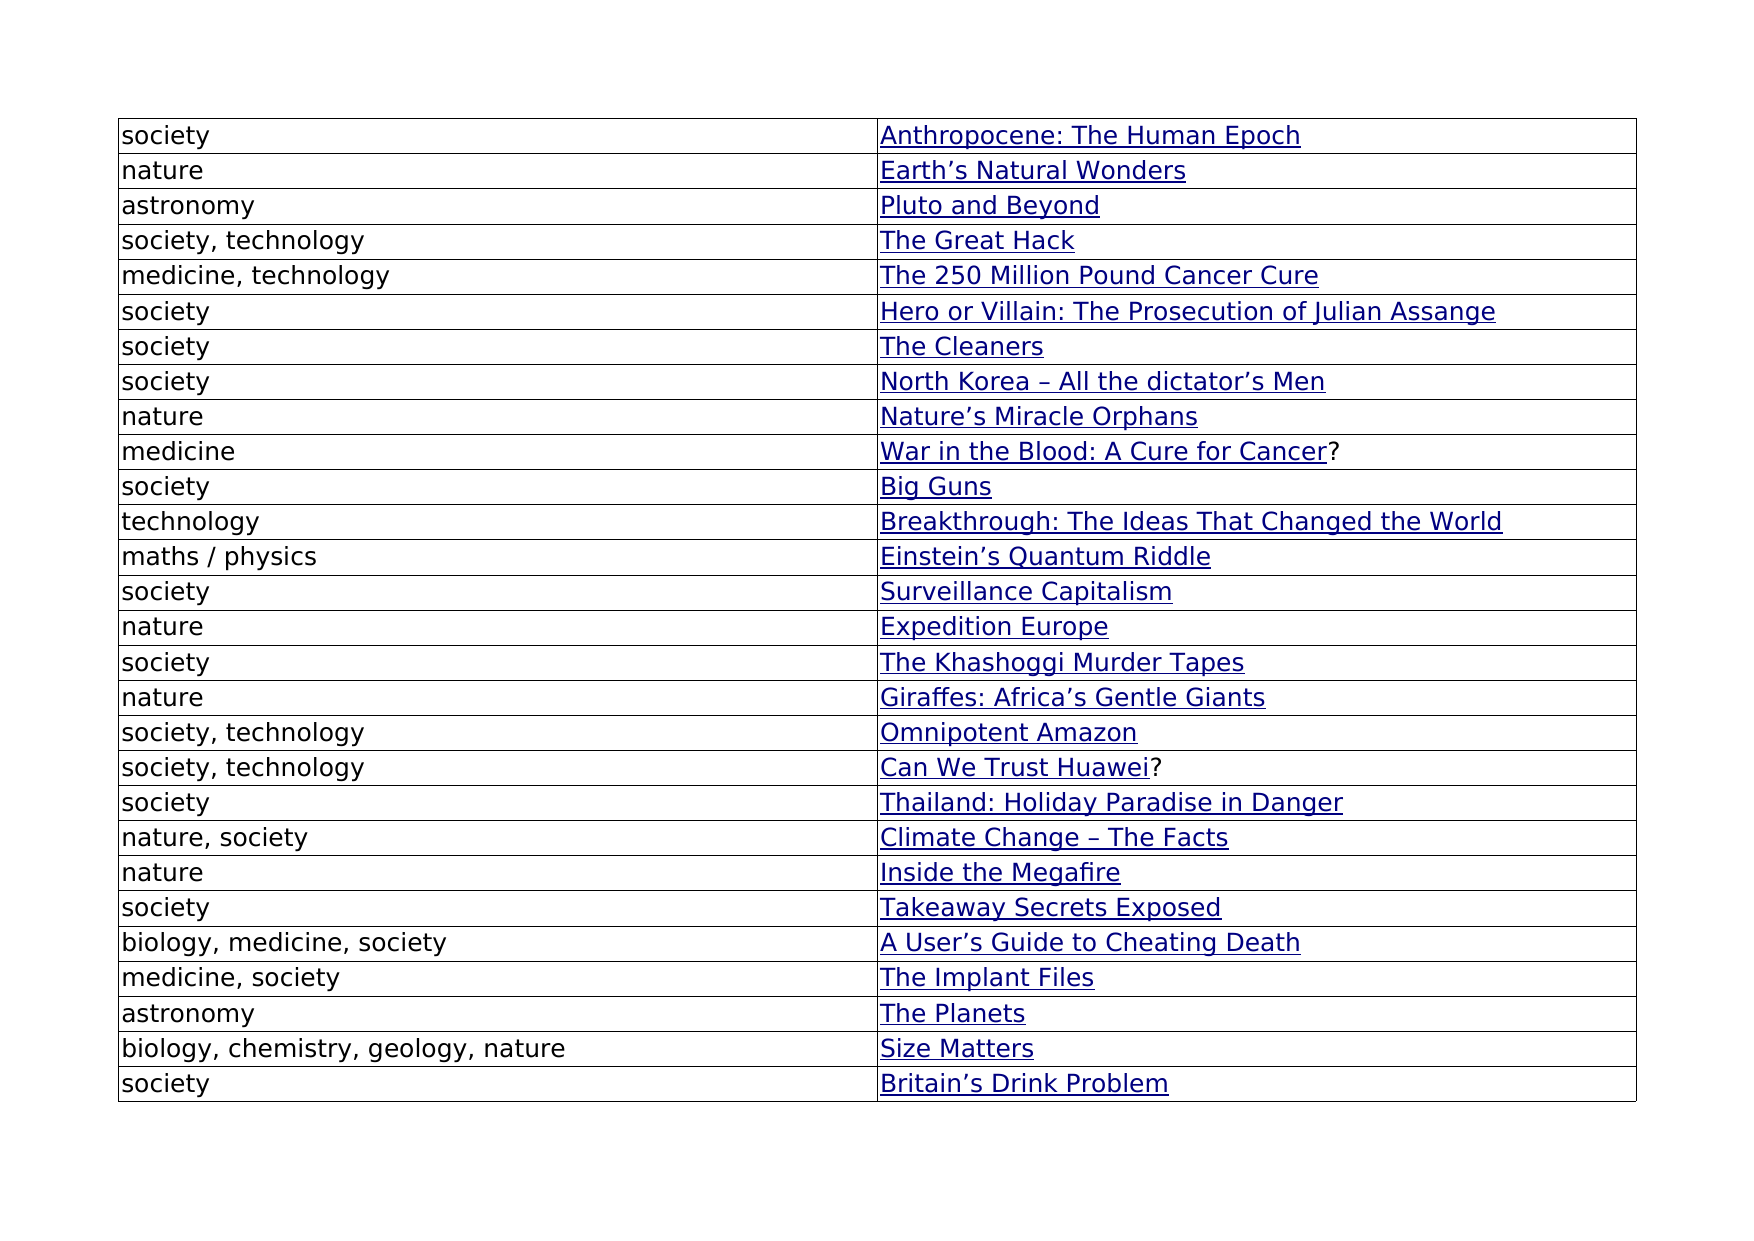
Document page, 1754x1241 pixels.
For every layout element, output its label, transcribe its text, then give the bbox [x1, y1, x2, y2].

table_cell Inside the Megafire [878, 856, 1636, 890]
table_cell society [119, 470, 877, 504]
table_cell Anthropocene: The Human Epoch [878, 119, 1636, 153]
table_cell biology, chemistry, geology, nature [119, 1032, 877, 1066]
table_cell North Korea – All the dictator’s Men [878, 365, 1636, 399]
table_cell Takeaway Secrets Exposed [878, 891, 1636, 926]
table_cell nature, society [119, 821, 877, 855]
table_cell The Planets [878, 997, 1636, 1031]
table_cell Nature’s Miracle Orphans [878, 400, 1636, 434]
table_cell biology, medicine, society [119, 927, 877, 961]
table_cell nature [119, 154, 877, 188]
table_cell society [119, 646, 877, 680]
table_cell The Great Hack [878, 225, 1636, 258]
table_cell The Khashoggi Murder Tapes [878, 646, 1636, 680]
table_cell society [119, 365, 877, 399]
table_cell Climate Change – The Facts [878, 821, 1636, 855]
table_cell society [119, 1067, 877, 1101]
table_cell Breakthrough: The Ideas That Changed the World [878, 505, 1636, 539]
table_cell nature [119, 681, 877, 715]
table_cell Einstein’s Quantum Riddle [878, 540, 1636, 574]
table_cell society [119, 295, 877, 329]
table_cell Hero or Villain: The Prosecution of Julian Assange [878, 295, 1636, 329]
table_cell War in the Blood: A Cure for Cancer? [878, 435, 1636, 469]
table_cell maths / physics [119, 540, 877, 574]
table_cell Big Guns [878, 470, 1636, 504]
table_cell society [119, 330, 877, 364]
table_cell astronomy [119, 189, 877, 223]
table_cell astronomy [119, 997, 877, 1031]
table_cell nature [119, 856, 877, 890]
table_cell The Cleaners [878, 330, 1636, 364]
table_cell Size Matters [878, 1032, 1636, 1066]
table_cell Pluto and Beyond [878, 189, 1636, 223]
table_cell Thailand: Holiday Paradise in Danger [878, 786, 1636, 820]
table_cell Expedition Europe [878, 611, 1636, 645]
table_cell society [119, 119, 877, 153]
table_cell society, technology [119, 716, 877, 750]
table_cell society, technology [119, 751, 877, 785]
table_cell medicine, society [119, 962, 877, 996]
table_cell Earth’s Natural Wonders [878, 154, 1636, 188]
table_cell medicine, technology [119, 260, 877, 294]
table_cell The 250 Million Pound Cancer Cure [878, 260, 1636, 294]
table_cell A User’s Guide to Cheating Death [878, 927, 1636, 961]
table_cell Giraffes: Africa’s Gentle Giants [878, 681, 1636, 715]
table_cell nature [119, 400, 877, 434]
table_cell society [119, 891, 877, 926]
table_cell society [119, 786, 877, 820]
table_cell Can We Trust Huawei? [878, 751, 1636, 785]
table_cell medicine [119, 435, 877, 469]
table_cell The Implant Files [878, 962, 1636, 996]
table_cell technology [119, 505, 877, 539]
table_cell nature [119, 611, 877, 645]
table_cell society, technology [119, 225, 877, 258]
table_cell Surveillance Capitalism [878, 576, 1636, 609]
table_cell Britain’s Drink Problem [878, 1067, 1636, 1101]
table_cell society [119, 576, 877, 609]
table_cell Omnipotent Amazon [878, 716, 1636, 750]
